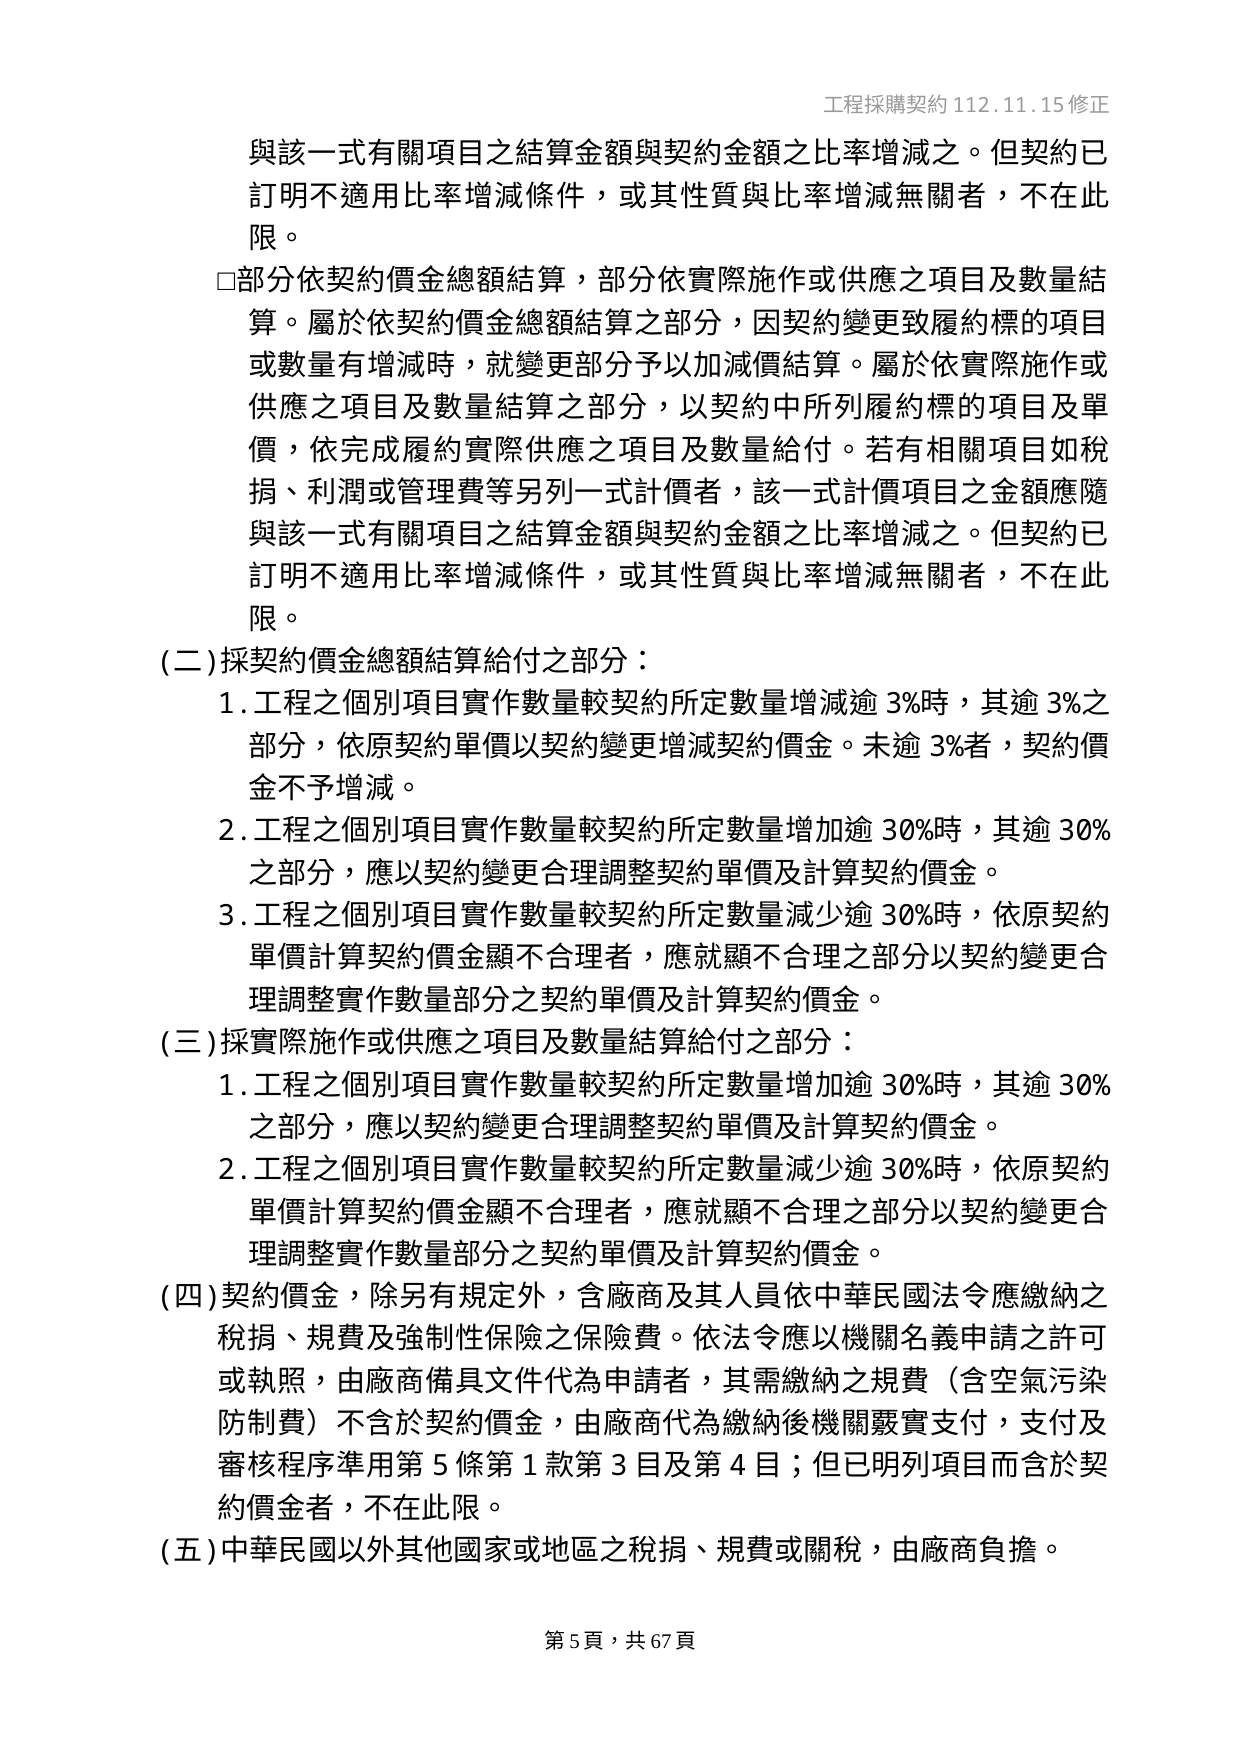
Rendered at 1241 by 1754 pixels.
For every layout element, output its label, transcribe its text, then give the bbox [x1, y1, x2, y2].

text 2.工程之個別項目實作數量較契約所定數量增加逾30%時，其逾30%之部分，應以契約變更合理調整契約單價及計算契約價金。 [217, 807, 1110, 892]
text 1.工程之個別項目實作數量較契約所定數量增減逾3%時，其逾3%之部分，依原契約單價以契約變更增減契約價金。未逾3%者，契約價金不予增減。 [217, 680, 1110, 807]
text (五)中華民國以外其他國家或地區之稅捐、規費或關稅，由廠商負擔。 [156, 1527, 1110, 1569]
text (二)採契約價金總額結算給付之部分： [156, 637, 1110, 680]
text 與該一式有關項目之結算金額與契約金額之比率增減之。但契約已訂明不適用比率增減條件，或其性質與比率增減無關者，不在此限。 [217, 130, 1110, 257]
text (三)採實際施作或供應之項目及數量結算給付之部分： [156, 1019, 1110, 1061]
text □部分依契約價金總額結算，部分依實際施作或供應之項目及數量結算。屬於依契約價金總額結算之部分，因契約變更致履約標的項目或數量有增減時，就變更部分予以加減價結算。屬於依實際施作或供應之項目及數量結算之部分，以契約中所列履約標的項目及單價，依完成履約實際供應之項目及數量給付。若有相關項目如稅捐、利潤或管理費等另列一式計價者，該一式計價項目之金額應隨與該一式有關項目之結算金額與契約金額之比率增減之。但契約已訂明不適用比率增減條件，或其性質與比率增減無關者，不在此限。 [217, 257, 1110, 637]
text 3.工程之個別項目實作數量較契約所定數量減少逾30%時，依原契約單價計算契約價金顯不合理者，應就顯不合理之部分以契約變更合理調整實作數量部分之契約單價及計算契約價金。 [217, 892, 1110, 1019]
text 1.工程之個別項目實作數量較契約所定數量增加逾30%時，其逾30%之部分，應以契約變更合理調整契約單價及計算契約價金。 [217, 1061, 1110, 1146]
text (四)契約價金，除另有規定外，含廠商及其人員依中華民國法令應繳納之稅捐、規費及強制性保險之保險費。依法令應以機關名義申請之許可或執照，由廠商備具文件代為申請者，其需繳納之規費（含空氣污染防制費）不含於契約價金，由廠商代為繳納後機關覈實支付，支付及審核程序準用第5條第1款第3目及第4目；但已明列項目而含於契約價金者，不在此限。 [156, 1273, 1110, 1527]
text 2.工程之個別項目實作數量較契約所定數量減少逾30%時，依原契約單價計算契約價金顯不合理者，應就顯不合理之部分以契約變更合理調整實作數量部分之契約單價及計算契約價金。 [217, 1146, 1110, 1273]
